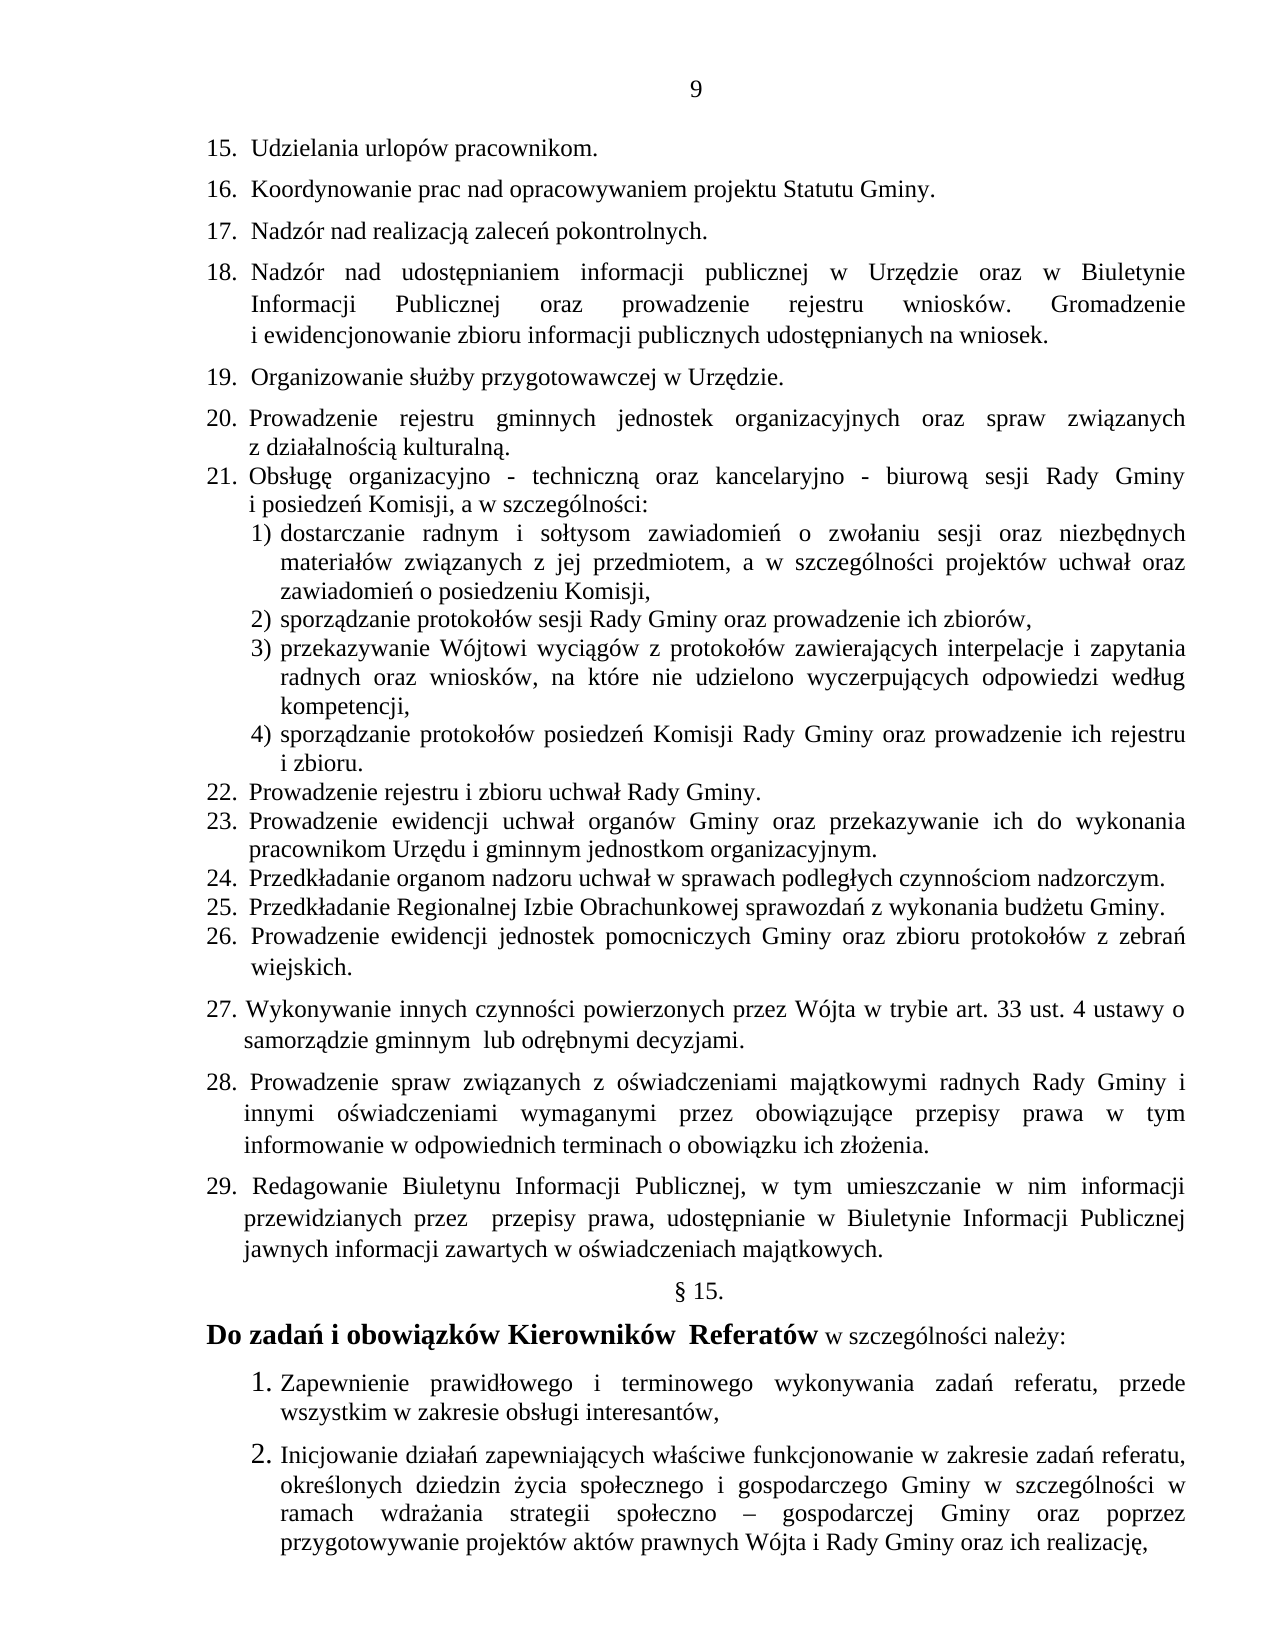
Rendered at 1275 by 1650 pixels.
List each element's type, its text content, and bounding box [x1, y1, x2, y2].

list sporządzanie protokołów sesji Rady Gminy oraz prowadzenie ich zbiorów, [251, 604, 1186, 633]
list Inicjowanie działań zapewniających właściwe funkcjonowanie w zakresie zadań referatu, określonych dziedzin życia społecznego i gospodarczego Gminy w szczególności w ramach wdrażania strategii społeczno – gospodarczej Gminy oraz poprzez przygotowywanie projektów aktów prawnych Wójta i Rady Gminy oraz ich realizację, [251, 1436, 1186, 1556]
list sporządzanie protokołów posiedzeń Komisji Rady Gminy oraz prowadzenie ich rejestru i zbioru. [251, 719, 1186, 777]
text 28. Prowadzenie spraw związanych z oświadczeniami majątkowymi radnych Rady Gminy i innymi oświadczeniami wymaganymi przez obowiązujące przepisy prawa w tym informowanie w odpowiednich terminach o obowiązku ich złożenia. [206, 1067, 1186, 1159]
text 24. Przedkładanie organom nadzoru uchwał w sprawach podległych czynnościom nadzorczym. [206, 863, 1186, 892]
text 26. Prowadzenie ewidencji jednostek pomocniczych Gminy oraz zbioru protokołów z zebrań wiejskich. [206, 921, 1186, 981]
list Nadzór nad udostępnianiem informacji publicznej w Urzędzie oraz w Biuletynie Informacji Publicznej oraz prowadzenie rejestru wniosków. Gromadzenie i ewidencjonowanie zbioru informacji publicznych udostępnianych na wniosek. [206, 257, 1186, 349]
text 21. Obsługę organizacyjno - techniczną oraz kancelaryjno - biurową sesji Rady Gminy i posiedzeń Komisji, a w szczególności: [206, 461, 1186, 518]
list Koordynowanie prac nad opracowywaniem projektu Statutu Gminy. [206, 174, 1186, 203]
list Organizowanie służby przygotowawczej w Urzędzie. [206, 362, 1186, 391]
list Nadzór nad realizacją zaleceń pokontrolnych. [206, 216, 1186, 244]
text 29. Redagowanie Biuletynu Informacji Publicznej, w tym umieszczanie w nim informacji przewidzianych przez przepisy prawa, udostępnianie w Biuletynie Informacji Publicznej jawnych informacji zawartych w oświadczeniach majątkowych. [206, 1171, 1186, 1263]
list dostarczanie radnym i sołtysom zawiadomień o zwołaniu sesji oraz niezbędnych materiałów związanych z jej przedmiotem, a w szczególności projektów uchwał oraz zawiadomień o posiedzeniu Komisji, [251, 518, 1186, 604]
text § 15. [288, 1276, 1110, 1305]
list przekazywanie Wójtowi wyciągów z protokołów zawierających interpelacje i zapytania radnych oraz wniosków, na które nie udzielono wyczerpujących odpowiedzi według kompetencji, [251, 633, 1186, 719]
text 27. Wykonywanie innych czynności powierzonych przez Wójta w trybie art. 33 ust. 4 ustawy o samorządzie gminnym lub odrębnymi decyzjami. [206, 994, 1186, 1054]
text 22. Prowadzenie rejestru i zbioru uchwał Rady Gminy. [206, 777, 1186, 806]
list Zapewnienie prawidłowego i terminowego wykonywania zadań referatu, przede wszystkim w zakresie obsługi interesantów, [251, 1364, 1186, 1426]
text 23. Prowadzenie ewidencji uchwał organów Gminy oraz przekazywanie ich do wykonania pracownikom Urzędu i gminnym jednostkom organizacyjnym. [206, 806, 1186, 863]
text 25. Przedkładanie Regionalnej Izbie Obrachunkowej sprawozdań z wykonania budżetu Gminy. [206, 892, 1186, 921]
text 20. Prowadzenie rejestru gminnych jednostek organizacyjnych oraz spraw związanych z działalnością kulturalną. [206, 403, 1186, 461]
list Udzielania urlopów pracownikom. [206, 133, 1186, 162]
text Do zadań i obowiązków Kierowników Referatów w szczególności należy: [206, 1317, 1185, 1351]
